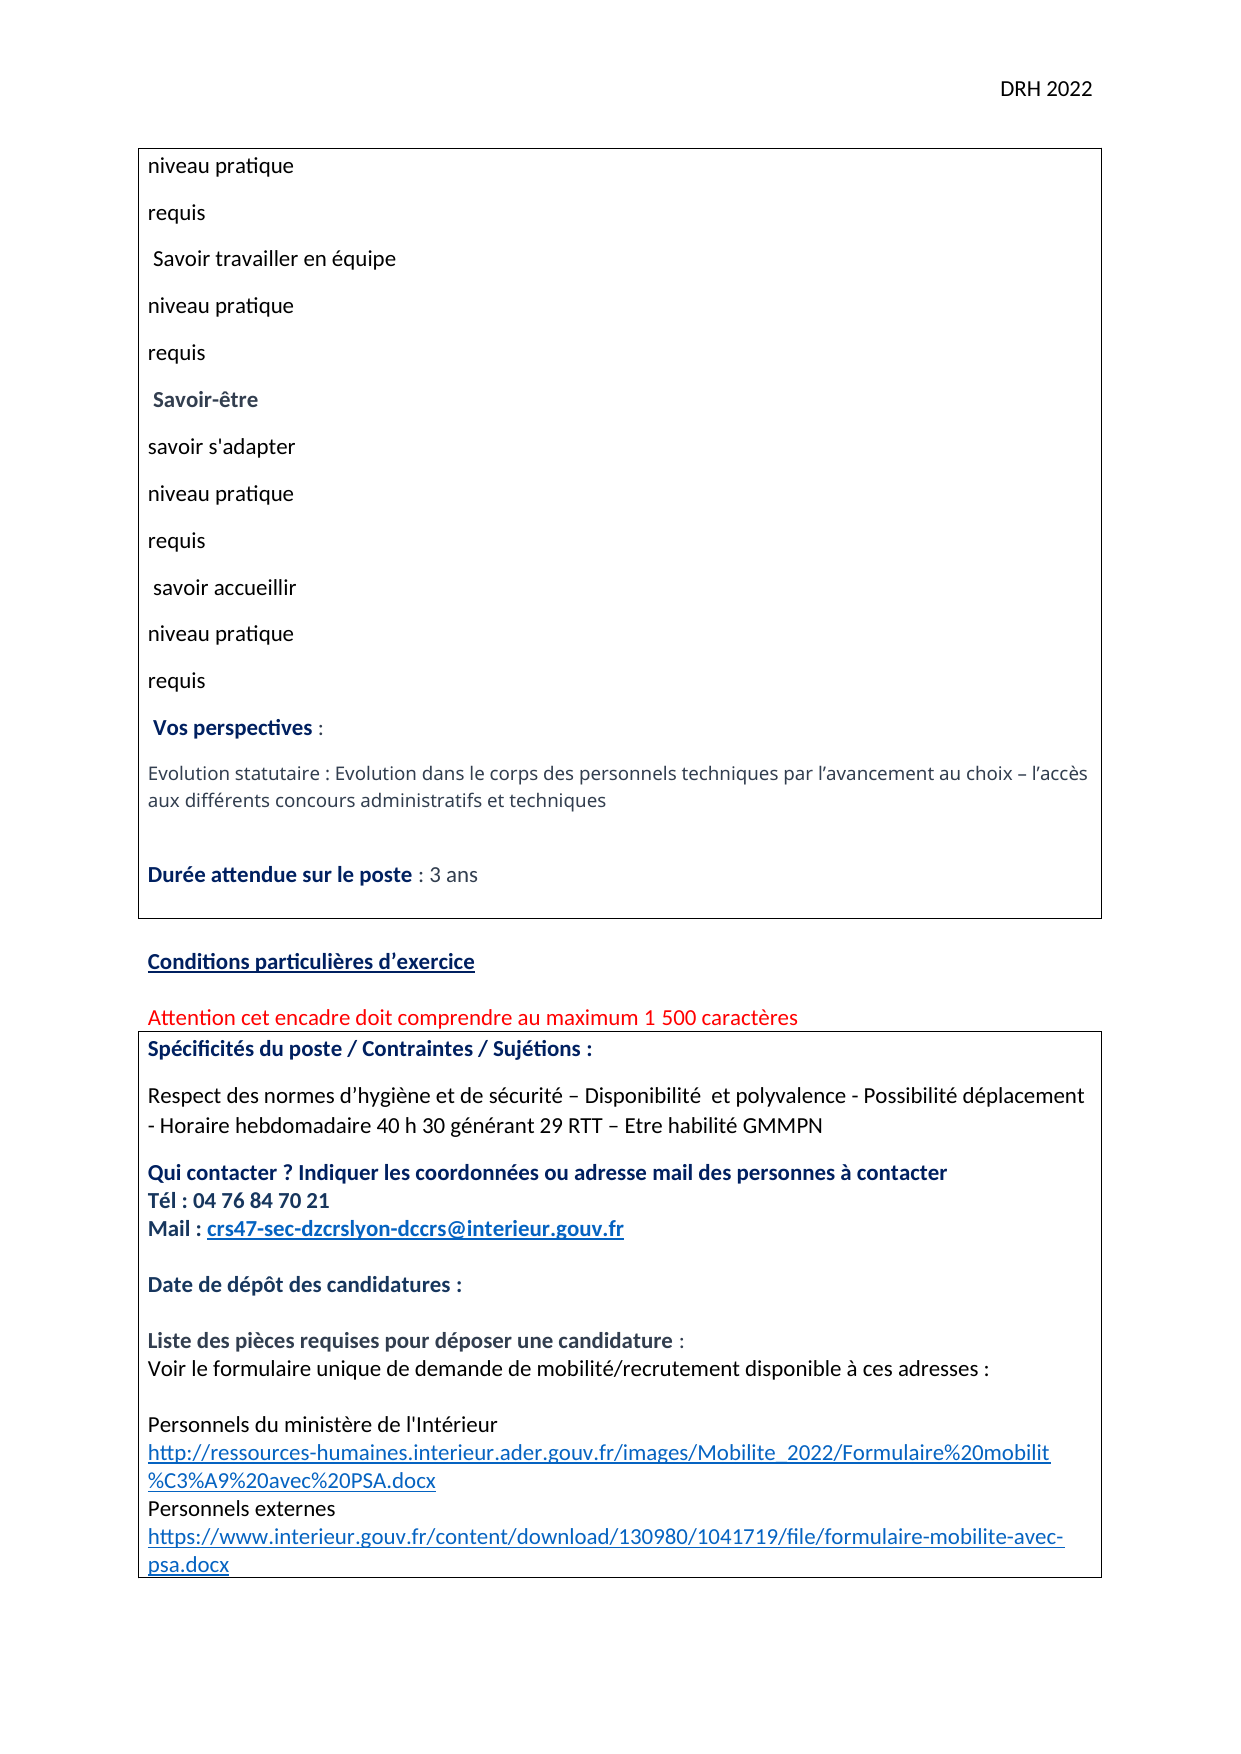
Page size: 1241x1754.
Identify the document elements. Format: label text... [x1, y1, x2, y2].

text niveau pratique [139, 476, 1101, 507]
text Date de dépôt des candidatures : [148, 1270, 1093, 1298]
text requis [139, 663, 1101, 694]
text Respect des normes d’hygiène et de sécurité – Disponibilité et polyvalence - Possibilité déplacement - Horaire hebdomadaire 40 h 30 générant 29 RTT – Etre habilité GMMPN [139, 1078, 1101, 1139]
text Savoir-être [139, 382, 1101, 413]
text Spécificités du poste / Contraintes / Sujétions : [139, 1032, 1101, 1062]
text niveau pratique [139, 149, 1101, 179]
text Voir le formulaire unique de demande de mobilité/recrutement disponible à ces adresses : [148, 1354, 1093, 1382]
text Evolution statutaire : Evolution dans le corps des personnels techniques par l’avancement au choix – l’accès aux différents concours administratifs et techniques [139, 757, 1101, 813]
text Personnels du ministère de l'Intérieur [148, 1410, 1093, 1438]
text Liste des pièces requises pour déposer une candidature : [148, 1326, 1093, 1354]
text savoir s'adapter [139, 429, 1101, 460]
text Qui contacter ? Indiquer les coordonnées ou adresse mail des personnes à contacter [139, 1155, 1101, 1186]
text Durée attendue sur le poste : 3 ans [148, 860, 1093, 888]
text Attention cet encadre doit comprendre au maximum 1 500 caractères [148, 1003, 1093, 1031]
text Conditions particulières d’exercice [148, 947, 1093, 975]
text Vos perspectives : [139, 710, 1101, 741]
text http://ressources-humaines.interieur.ader.gouv.fr/images/Mobilite_2022/Formulaire%20mobilit%C3%A9%20avec%20PSA.docx [148, 1438, 1093, 1494]
text requis [139, 194, 1101, 226]
text requis [139, 335, 1101, 366]
text savoir accueillir [139, 569, 1101, 601]
text Savoir travailler en équipe [139, 241, 1101, 272]
text requis [139, 523, 1101, 554]
text Personnels externes [148, 1494, 1093, 1522]
text niveau pratique [139, 288, 1101, 319]
text https://www.interieur.gouv.fr/content/download/130980/1041719/file/formulaire-mobilite-avec-psa.docx [148, 1522, 1093, 1577]
text Tél : 04 76 84 70 21 [148, 1186, 1093, 1214]
text Mail : crs47-sec-dzcrslyon-dccrs@interieur.gouv.fr [148, 1214, 1093, 1242]
text niveau pratique [139, 616, 1101, 647]
